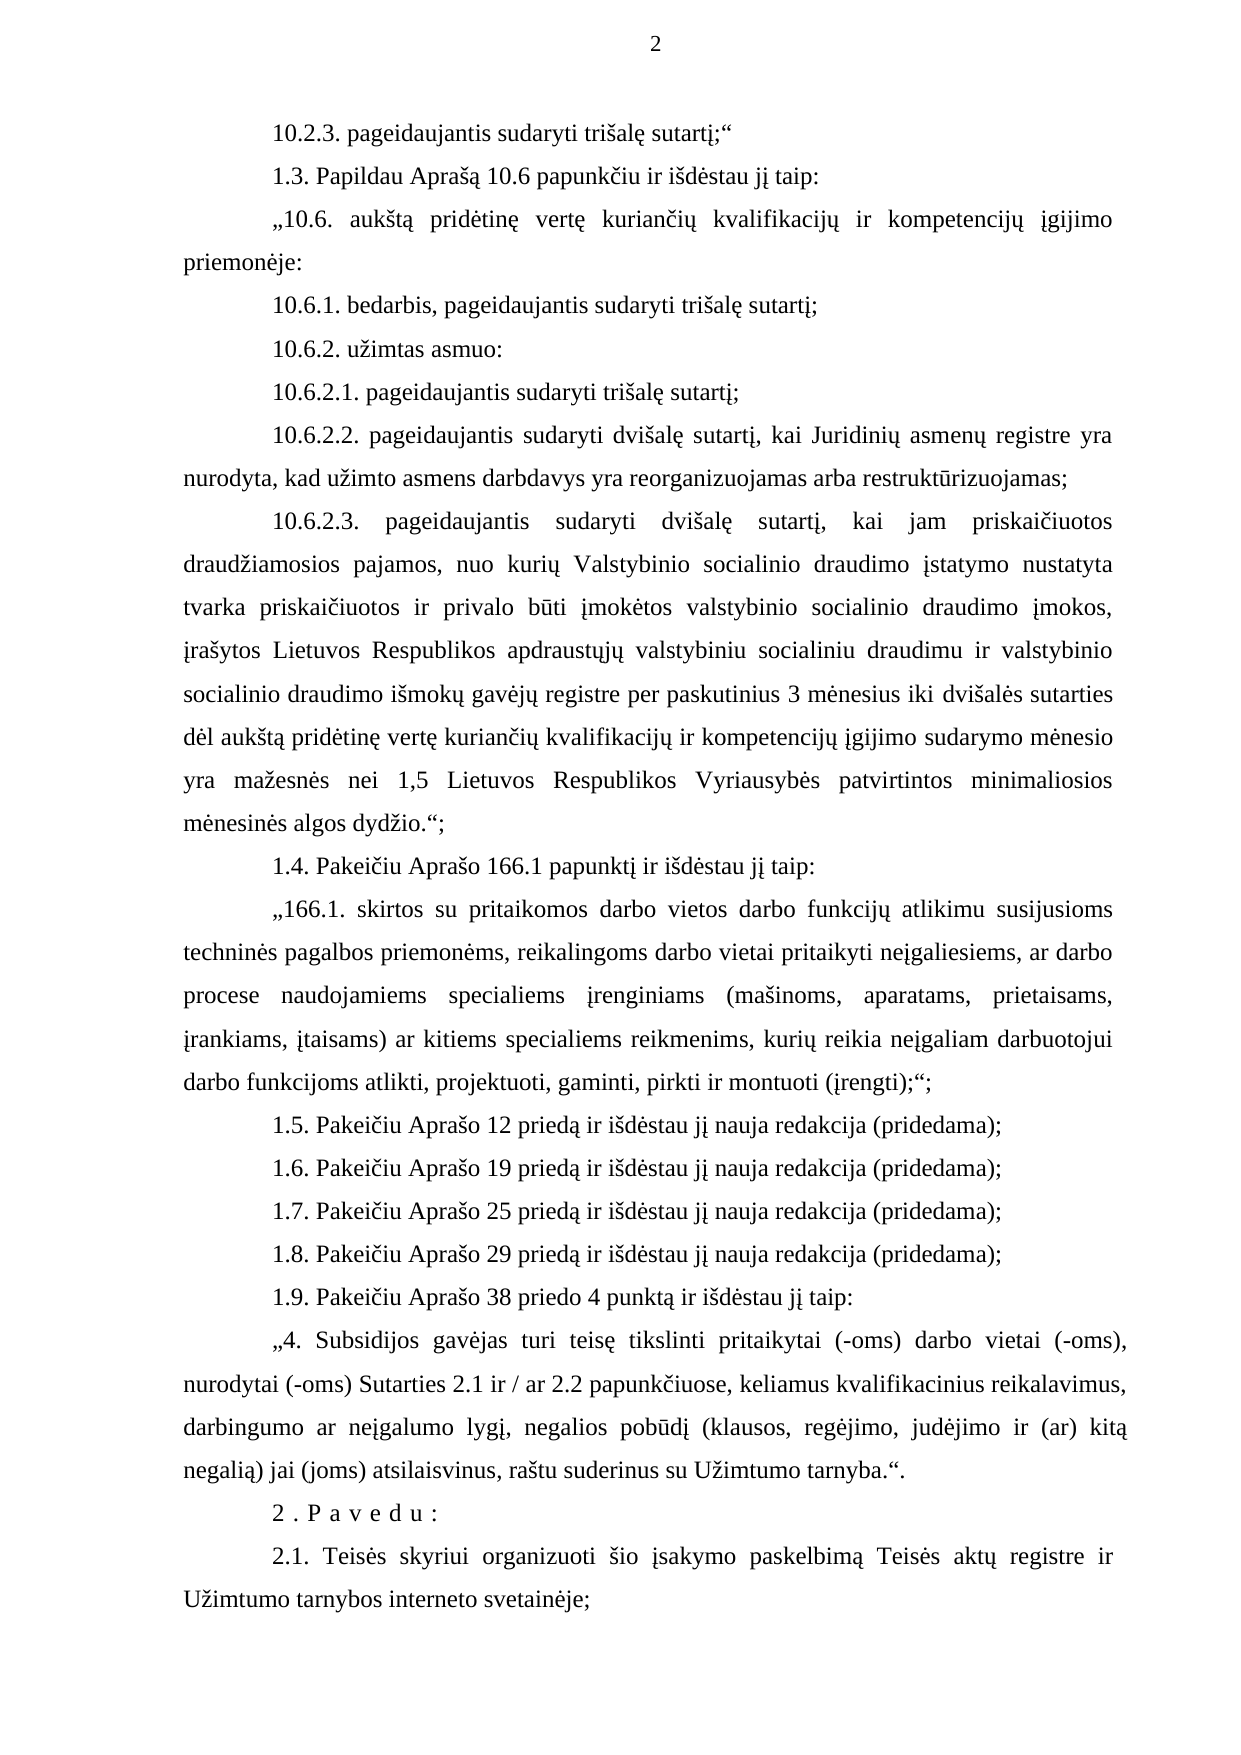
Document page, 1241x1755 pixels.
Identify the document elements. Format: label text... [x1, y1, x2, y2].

text 2.1. Teisės skyriui organizuoti šio įsakymo paskelbimą Teisės aktų registre ir Užimtumo tarnybos interneto svetainėje; [183, 1541, 1113, 1613]
text 10.2.3. pageidaujantis sudaryti trišalę sutartį;“ [183, 118, 1113, 147]
text 10.6.2. užimtas asmuo: [183, 334, 1113, 362]
text 1.8. Pakeičiu Aprašo 29 priedą ir išdėstau jį nauja redakcija (pridedama); [183, 1239, 1113, 1268]
text 10.6.2.1. pageidaujantis sudaryti trišalę sutartį; [183, 377, 1113, 406]
text „4. Subsidijos gavėjas turi teisę tikslinti pritaikytai (-oms) darbo vietai (-oms), nurodytai (-oms) Sutarties 2.1 ir / ar 2.2 papunkčiuose, keliamus kvalifikacinius reikalavimus, darbingumo ar neįgalumo lygį, negalios pobūdį (klausos, regėjimo, judėjimo ir (ar) kitą negalią) jai (joms) atsilaisvinus, raštu suderinus su Užimtumo tarnyba.“. [183, 1326, 1128, 1484]
text 10.6.1. bedarbis, pageidaujantis sudaryti trišalę sutartį; [183, 291, 1113, 319]
text „166.1. skirtos su pritaikomos darbo vietos darbo funkcijų atlikimu susijusioms techninės pagalbos priemonėms, reikalingoms darbo vietai pritaikyti neįgaliesiems, ar darbo procese naudojamiems specialiems įrenginiams (mašinoms, aparatams, prietaisams, įrankiams, įtaisams) ar kitiems specialiems reikmenims, kurių reikia neįgaliam darbuotojui darbo funkcijoms atlikti, projektuoti, gaminti, pirkti ir montuoti (įrengti);“; [183, 894, 1113, 1096]
text 1.7. Pakeičiu Aprašo 25 priedą ir išdėstau jį nauja redakcija (pridedama); [183, 1196, 1113, 1225]
text 1.9. Pakeičiu Aprašo 38 priedo 4 punktą ir išdėstau jį taip: [183, 1282, 1128, 1311]
text 1.5. Pakeičiu Aprašo 12 priedą ir išdėstau jį nauja redakcija (pridedama); [183, 1110, 1128, 1139]
text 1.3. Papildau Aprašą 10.6 papunkčiu ir išdėstau jį taip: [183, 161, 1113, 190]
text 10.6.2.2. pageidaujantis sudaryti dvišalę sutartį, kai Juridinių asmenų registre yra nurodyta, kad užimto asmens darbdavys yra reorganizuojamas arba restruktūrizuojamas; [183, 420, 1113, 492]
text 1.4. Pakeičiu Aprašo 166.1 papunktį ir išdėstau jį taip: [183, 851, 1128, 880]
text 10.6.2.3. pageidaujantis sudaryti dvišalę sutartį, kai jam priskaičiuotos draudžiamosios pajamos, nuo kurių Valstybinio socialinio draudimo įstatymo nustatyta tvarka priskaičiuotos ir privalo būti įmokėtos valstybinio socialinio draudimo įmokos, įrašytos Lietuvos Respublikos apdraustųjų valstybiniu socialiniu draudimu ir valstybinio socialinio draudimo išmokų gavėjų registre per paskutinius 3 mėnesius iki dvišalės sutarties dėl aukštą pridėtinę vertę kuriančių kvalifikacijų ir kompetencijų įgijimo sudarymo mėnesio yra mažesnės nei 1,5 Lietuvos Respublikos Vyriausybės patvirtintos minimaliosios mėnesinės algos dydžio.“; [183, 506, 1113, 837]
text 1.6. Pakeičiu Aprašo 19 priedą ir išdėstau jį nauja redakcija (pridedama); [183, 1153, 1128, 1182]
text 2.Pavedu: [183, 1498, 1128, 1527]
text „10.6. aukštą pridėtinę vertę kuriančių kvalifikacijų ir kompetencijų įgijimo priemonėje: [183, 204, 1113, 276]
